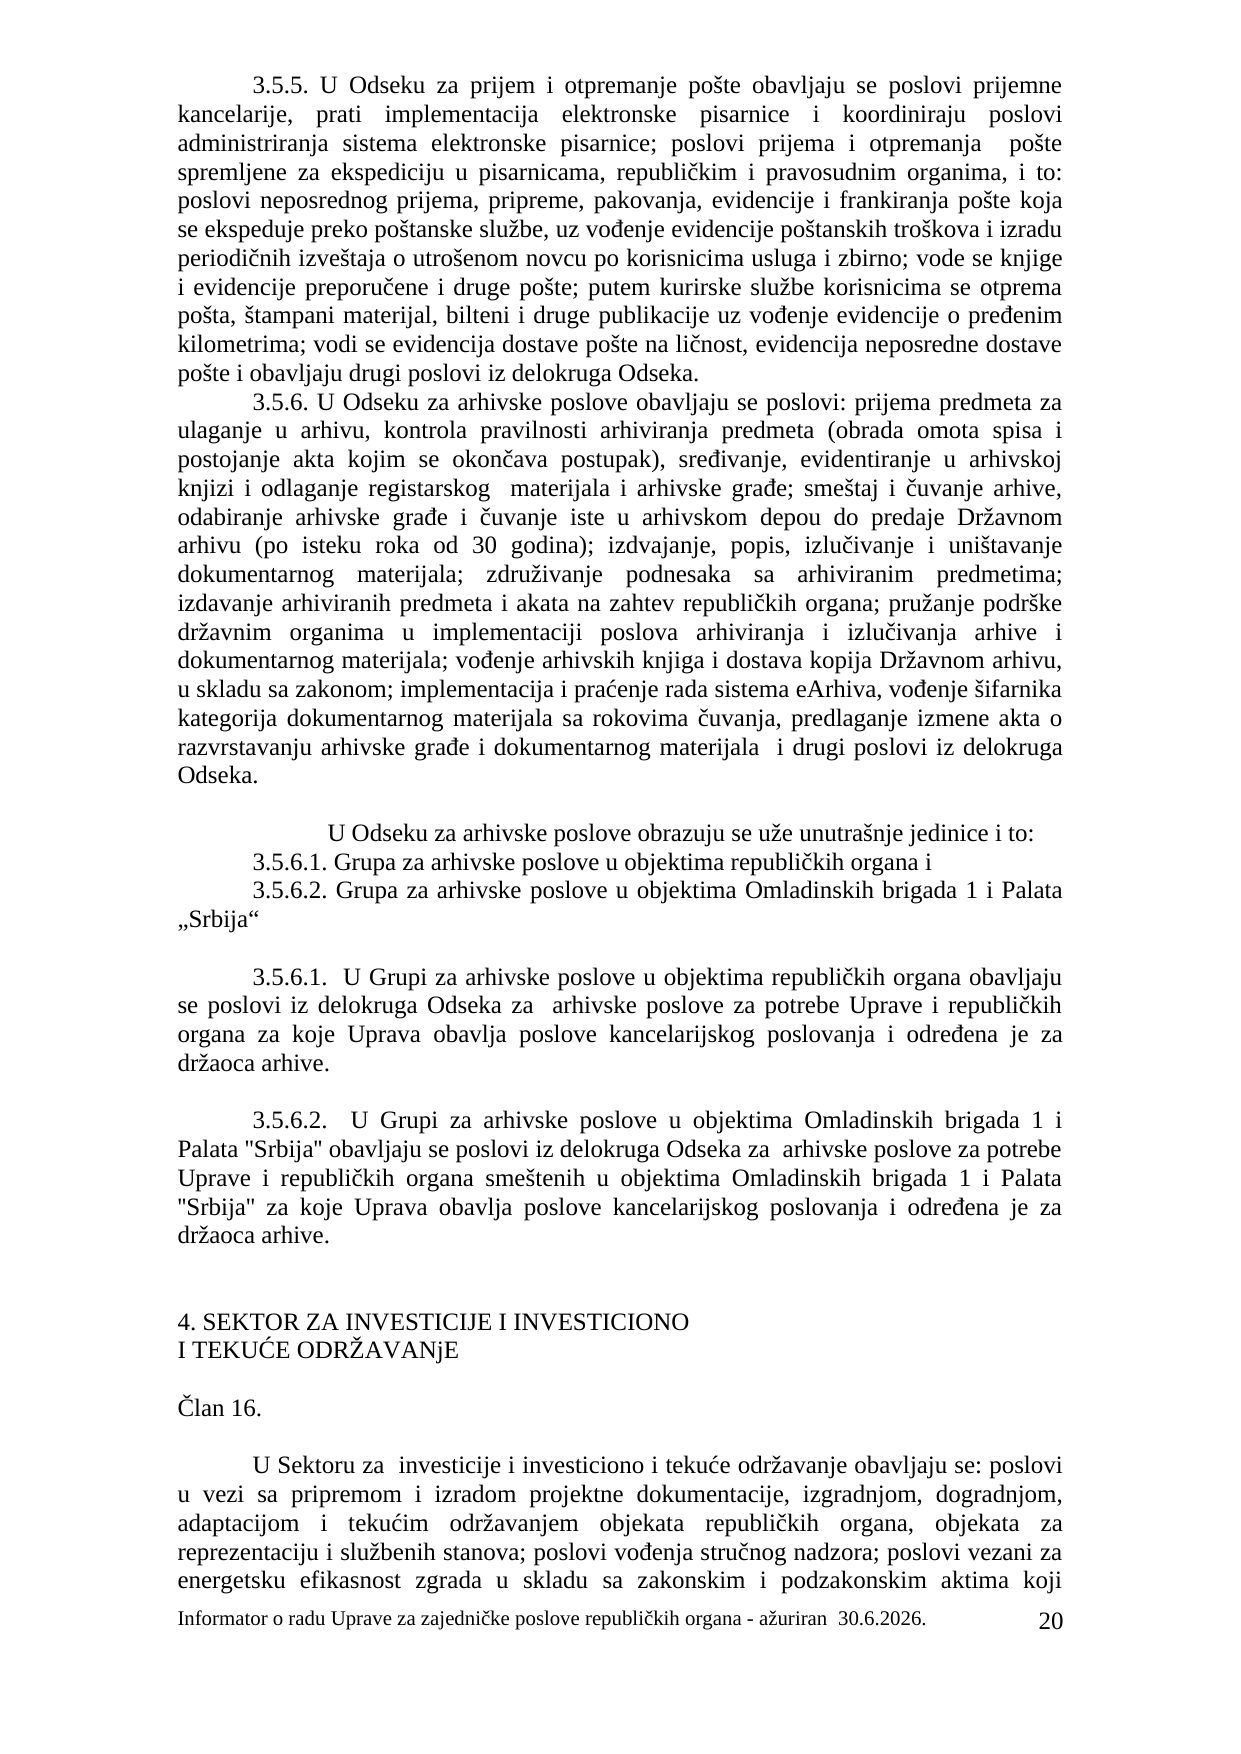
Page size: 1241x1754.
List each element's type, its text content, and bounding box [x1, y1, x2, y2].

subtitle U Sektoru za investicije i investiciono i tekuće održavanje obavljaju se: poslovi u vezi sa pripremom i izradom projektne dokumentacije, izgradnjom, dogradnjom, adaptacijom i tekućim održavanjem objekata republičkih organa, objekata za reprezentaciju i službenih stanova; poslovi vođenja stručnog nadzora; poslovi vezani za energetsku efikasnost zgrada u skladu sa zakonskim i podzakonskim aktima koji [177, 1450, 1063, 1594]
subtitle 3.5.6.1. U Grupi za arhivske poslove u objektima republičkih organa obavljaju se poslovi iz delokruga Odseka za arhivske poslove za potrebe Uprave i republičkih organa za koje Uprava obavlja poslove kancelarijskog poslovanja i određena je za držaoca arhive. [177, 962, 1063, 1077]
subtitle 3.5.5. U Odseku za prijem i otpremanje pošte obavljaju se poslovi prijemne kancelarije, prati implementacija elektronske pisarnice i koordiniraju poslovi administriranja sistema elektronske pisarnice; poslovi prijema i otpremanja pošte spremljene za ekspediciju u pisarnicama, republičkim i pravosudnim organima, i to: poslovi neposrednog prijema, pripreme, pakovanja, evidencije i frankiranja pošte koja se ekspeduje preko poštanske službe, uz vođenje evidencije poštanskih troškova i izradu periodičnih izveštaja o utrošenom novcu po korisnicima usluga i zbirno; vode se knjige i evidencije preporučene i druge pošte; putem kurirske službe korisnicima se otprema pošta, štampani materijal, bilteni i druge publikacije uz vođenje evidencije o pređenim kilometrima; vodi se evidencija dostave pošte na ličnost, evidencija neposredne dostave pošte i obavljaju drugi poslovi iz delokruga Odseka. [177, 70, 1063, 387]
subtitle 3.5.6.1. Grupa za arhivske poslove u objektima republičkih organa i [177, 847, 1063, 875]
subtitle U Odseku za arhivske poslove obrazuju se uže unutrašnje jedinice i to: [177, 818, 1063, 847]
subtitle 3.5.6.2. U Grupi za arhivske poslove u objektima Omladinskih brigada 1 i Palata ''Srbija'' obavljaju se poslovi iz delokruga Odseka za arhivske poslove za potrebe Uprave i republičkih organa smeštenih u objektima Omladinskih brigada 1 i Palata ''Srbija'' za koje Uprava obavlja poslove kancelarijskog poslovanja i određena je za držaoca arhive. [177, 1105, 1063, 1249]
subtitle Član 16. [177, 1393, 1063, 1422]
subtitle 3.5.6. U Odseku za arhivske poslove obavljaju se poslovi: prijema predmeta za ulaganje u arhivu, kontrola pravilnosti arhiviranja predmeta (obrada omota spisa i postojanje akta kojim se okončava postupak), sređivanje, evidentiranje u arhivskoj knjizi i odlaganje registarskog materijala i arhivske građe; smeštaj i čuvanje arhive, odabiranje arhivske građe i čuvanje iste u arhivskom depou do predaje Državnom arhivu (po isteku roka od 30 godina); izdvajanje, popis, izlučivanje i uništavanje dokumentarnog materijala; združivanje podnesaka sa arhiviranim predmetima; izdavanje arhiviranih predmeta i akata na zahtev republičkih organa; pružanje podrške državnim organima u implementaciji poslova arhiviranja i izlučivanja arhive i dokumentarnog materijala; vođenje arhivskih knjiga i dostava kopija Državnom arhivu, u skladu sa zakonom; implementacija i praćenje rada sistema eArhiva, vođenje šifarnika kategorija dokumentarnog materijala sa rokovima čuvanja, predlaganje izmene akta o razvrstavanju arhivske građe i dokumentarnog materijala i drugi poslovi iz delokruga Odseka. [177, 387, 1063, 789]
subtitle 3.5.6.2. Grupa za arhivske poslove u objektima Omladinskih brigada 1 i Palata „Srbija“ [177, 875, 1063, 933]
subtitle I TEKUĆE ODRŽAVANjE [177, 1335, 1063, 1364]
subtitle 4. SEKTOR ZA INVESTICIJE I INVESTICIONO [177, 1307, 1063, 1335]
